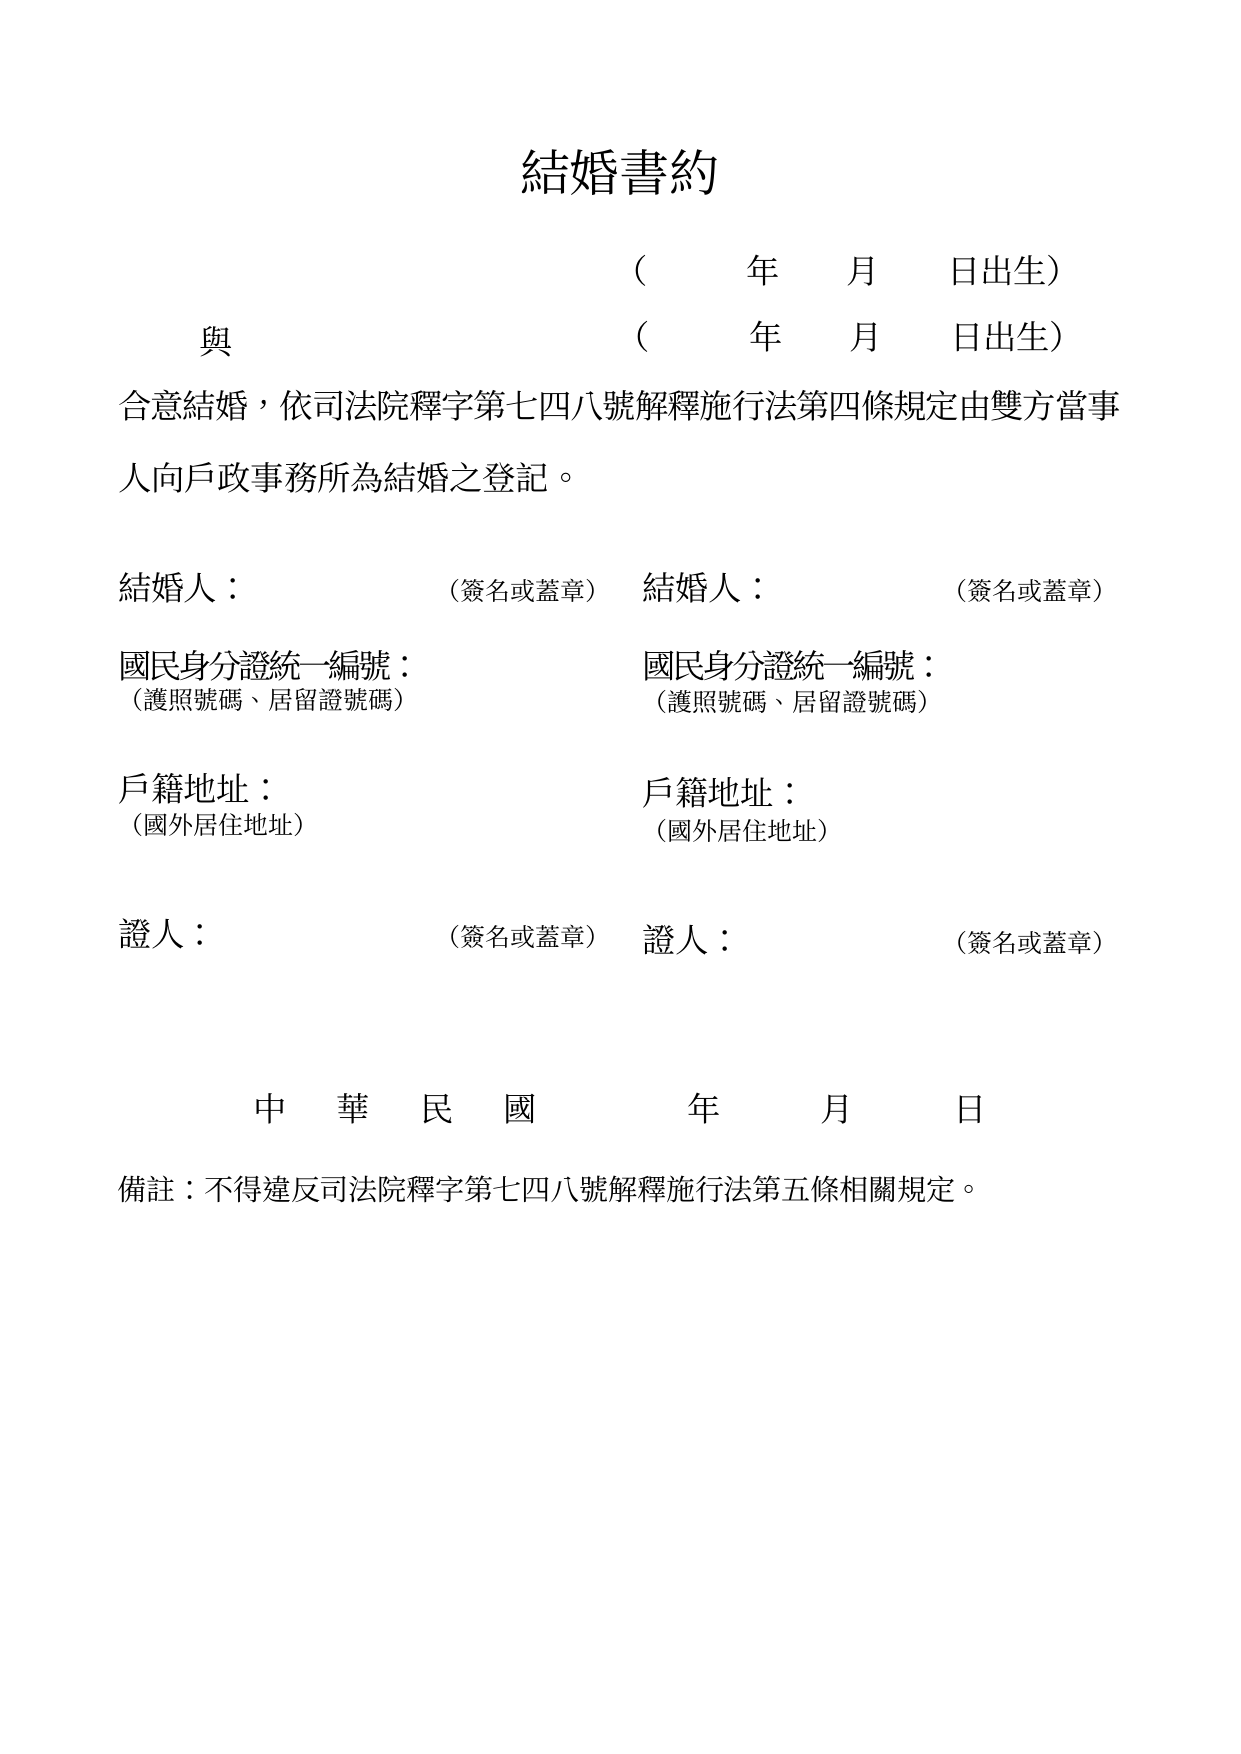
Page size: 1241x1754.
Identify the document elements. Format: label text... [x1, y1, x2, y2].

text 戶籍地址： [118, 773, 320, 809]
table_header 月 [815, 255, 915, 307]
text 國 [503, 1095, 539, 1128]
text （簽名或蓋章） [943, 581, 1120, 606]
text 國民身分證統一編號： [642, 650, 951, 686]
text 日 [953, 1095, 989, 1128]
table_cell 年 [699, 307, 815, 359]
text （護照號碼、居留證號碼） [118, 686, 427, 716]
text 民 [420, 1095, 455, 1128]
text （護照號碼、居留證號碼） [642, 687, 951, 717]
text 年 [687, 1095, 722, 1128]
text 合意結婚，依司法院釋字第七四八號解釋施行法第四條規定由雙方當事人向戶政事務所為結婚之登記。 [118, 362, 1122, 501]
table_header （ [609, 255, 698, 307]
text 與 [199, 326, 1124, 362]
table_header 日出生） [915, 255, 1088, 307]
table_cell （ [609, 307, 698, 359]
text （簽名或蓋章） 結婚人： [435, 574, 778, 607]
text （國外居住地址） [118, 811, 320, 841]
text 中 [253, 1095, 289, 1128]
text （簽名或蓋章） [943, 933, 1120, 958]
text 結婚人： [118, 574, 254, 607]
text （簽名或蓋章） [435, 927, 612, 952]
text 證人： [118, 920, 220, 953]
text 證人： [642, 926, 744, 959]
text 華 [337, 1095, 372, 1128]
table_cell 月 [815, 307, 915, 359]
table_header 年 [699, 255, 815, 307]
text 月 [820, 1095, 855, 1128]
table_cell 日出生） [915, 307, 1088, 359]
text 戶籍地址： [642, 777, 844, 813]
subtitle 備註：不得違反司法院釋字第七四八號解釋施行法第五條相關規定。 [118, 1167, 1137, 1209]
text 國民身分證統一編號： [118, 650, 427, 686]
text （國外居住地址） [642, 817, 844, 847]
